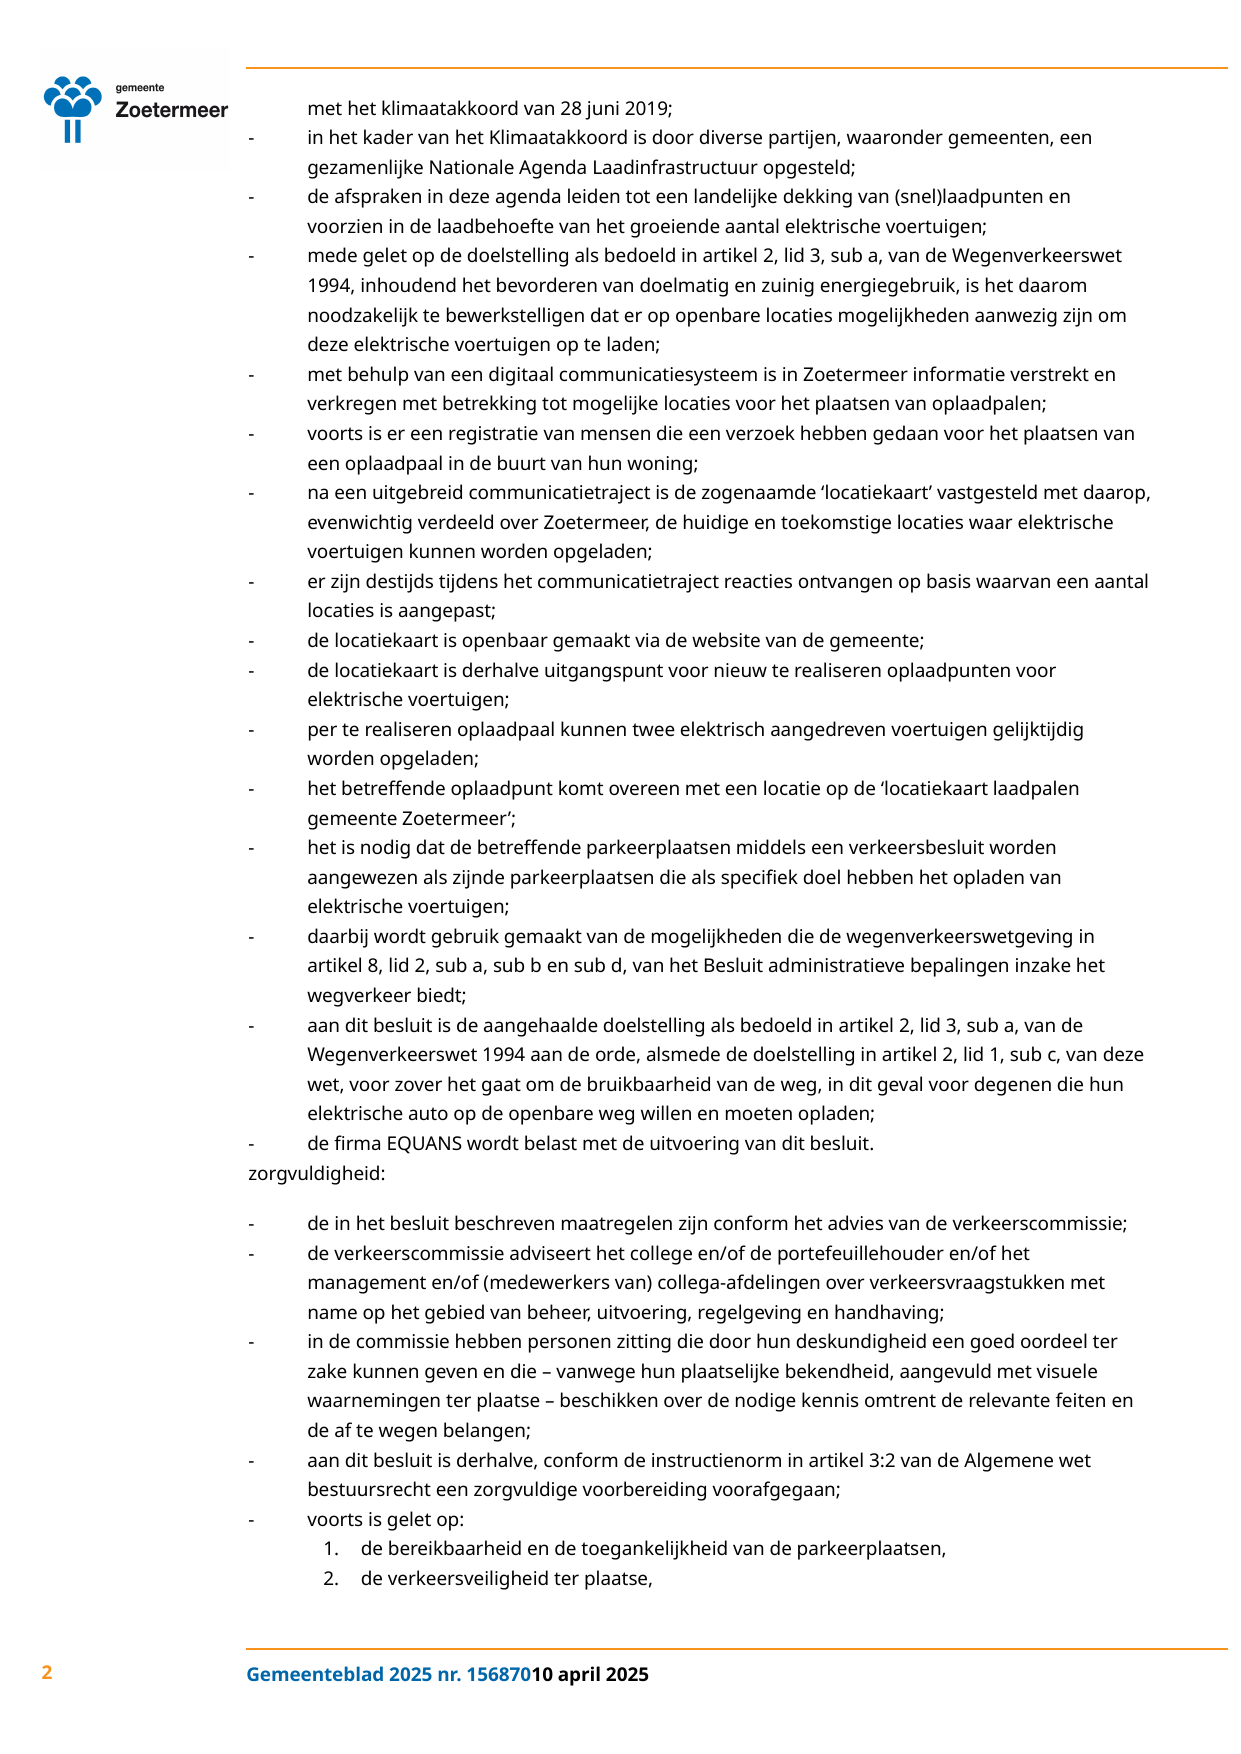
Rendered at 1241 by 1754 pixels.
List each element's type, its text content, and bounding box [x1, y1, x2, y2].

list daarbij wordt gebruik gemaakt van de mogelijkheden die de wegenverkeerswetgeving in artikel 8, lid 2, sub a, sub b en sub d, van het Besluit administratieve bepalingen inzake het wegverkeer biedt; [248, 923, 1152, 1008]
list aan dit besluit is derhalve, conform de instructienorm in artikel 3:2 van de Algemene wet bestuursrecht een zorgvuldige voorbereiding voorafgegaan; [248, 1447, 1152, 1502]
list met het klimaatakkoord van 28 juni 2019; [248, 95, 1152, 121]
list de bereikbaarheid en de toegankelijkheid van de parkeerplaatsen, [323, 1536, 1152, 1561]
list na een uitgebreid communicatietraject is de zogenaamde ‘locatiekaart’ vastgesteld met daarop, evenwichtig verdeeld over Zoetermeer, de huidige en toekomstige locaties waar elektrische voertuigen kunnen worden opgeladen; [248, 479, 1152, 564]
list in de commissie hebben personen zitting die door hun deskundigheid een goed oordeel ter zake kunnen geven en die – vanwege hun plaatselijke bekendheid, aangevuld met visuele waarnemingen ter plaatse – beschikken over de nodige kennis omtrent de relevante feiten en de af te wegen belangen; [248, 1328, 1152, 1443]
list mede gelet op de doelstelling als bedoeld in artikel 2, lid 3, sub a, van de Wegenverkeerswet 1994, inhoudend het bevorderen van doelmatig en zuinig energiegebruik, is het daarom noodzakelijk te bewerkstelligen dat er op openbare locaties mogelijkheden aanwezig zijn om deze elektrische voertuigen op te laden; [248, 243, 1152, 357]
list de in het besluit beschreven maatregelen zijn conform het advies van de verkeerscommissie; [248, 1210, 1152, 1236]
list de firma EQUANS wordt belast met de uitvoering van dit besluit. [248, 1130, 1152, 1156]
list de verkeersveiligheid ter plaatse, [323, 1565, 1152, 1591]
list de verkeerscommissie adviseert het college en/of de portefeuillehouder en/of het management en/of (medewerkers van) collega-afdelingen over verkeersvraagstukken met name op het gebied van beheer, uitvoering, regelgeving en handhaving; [248, 1240, 1152, 1325]
list voorts is er een registratie van mensen die een verzoek hebben gedaan voor het plaatsen van een oplaadpaal in de buurt van hun woning; [248, 420, 1152, 476]
list de afspraken in deze agenda leiden tot een landelijke dekking van (snel)laadpunten en voorzien in de laadbehoefte van het groeiende aantal elektrische voertuigen; [248, 183, 1152, 239]
picture [41, 47, 231, 172]
list de locatiekaart is openbaar gemaakt via de website van de gemeente; [248, 627, 1152, 653]
list de locatiekaart is derhalve uitgangspunt voor nieuw te realiseren oplaadpunten voor elektrische voertuigen; [248, 657, 1152, 712]
list aan dit besluit is de aangehaalde doelstelling als bedoeld in artikel 2, lid 3, sub a, van de Wegenverkeerswet 1994 aan de orde, alsmede de doelstelling in artikel 2, lid 1, sub c, van deze wet, voor zover het gaat om de bruikbaarheid van de weg, in dit geval voor degenen die hun elektrische auto op de openbare weg willen en moeten opladen; [248, 1012, 1152, 1126]
list het is nodig dat de betreffende parkeerplaatsen middels een verkeersbesluit worden aangewezen als zijnde parkeerplaatsen die als specifiek doel hebben het opladen van elektrische voertuigen; [248, 834, 1152, 919]
text zorgvuldigheid: [248, 1160, 1152, 1186]
list per te realiseren oplaadpaal kunnen twee elektrisch aangedreven voertuigen gelijktijdig worden opgeladen; [248, 716, 1152, 771]
list met behulp van een digitaal communicatiesysteem is in Zoetermeer informatie verstrekt en verkregen met betrekking tot mogelijke locaties voor het plaatsen van oplaadpalen; [248, 361, 1152, 416]
list voorts is gelet op: [248, 1506, 1152, 1532]
list in het kader van het Klimaatakkoord is door diverse partijen, waaronder gemeenten, een gezamenlijke Nationale Agenda Laadinfrastructuur opgesteld; [248, 124, 1152, 180]
list het betreffende oplaadpunt komt overeen met een locatie op de ‘locatiekaart laadpalen gemeente Zoetermeer’; [248, 775, 1152, 831]
list er zijn destijds tijdens het communicatietraject reacties ontvangen op basis waarvan een aantal locaties is aangepast; [248, 568, 1152, 623]
